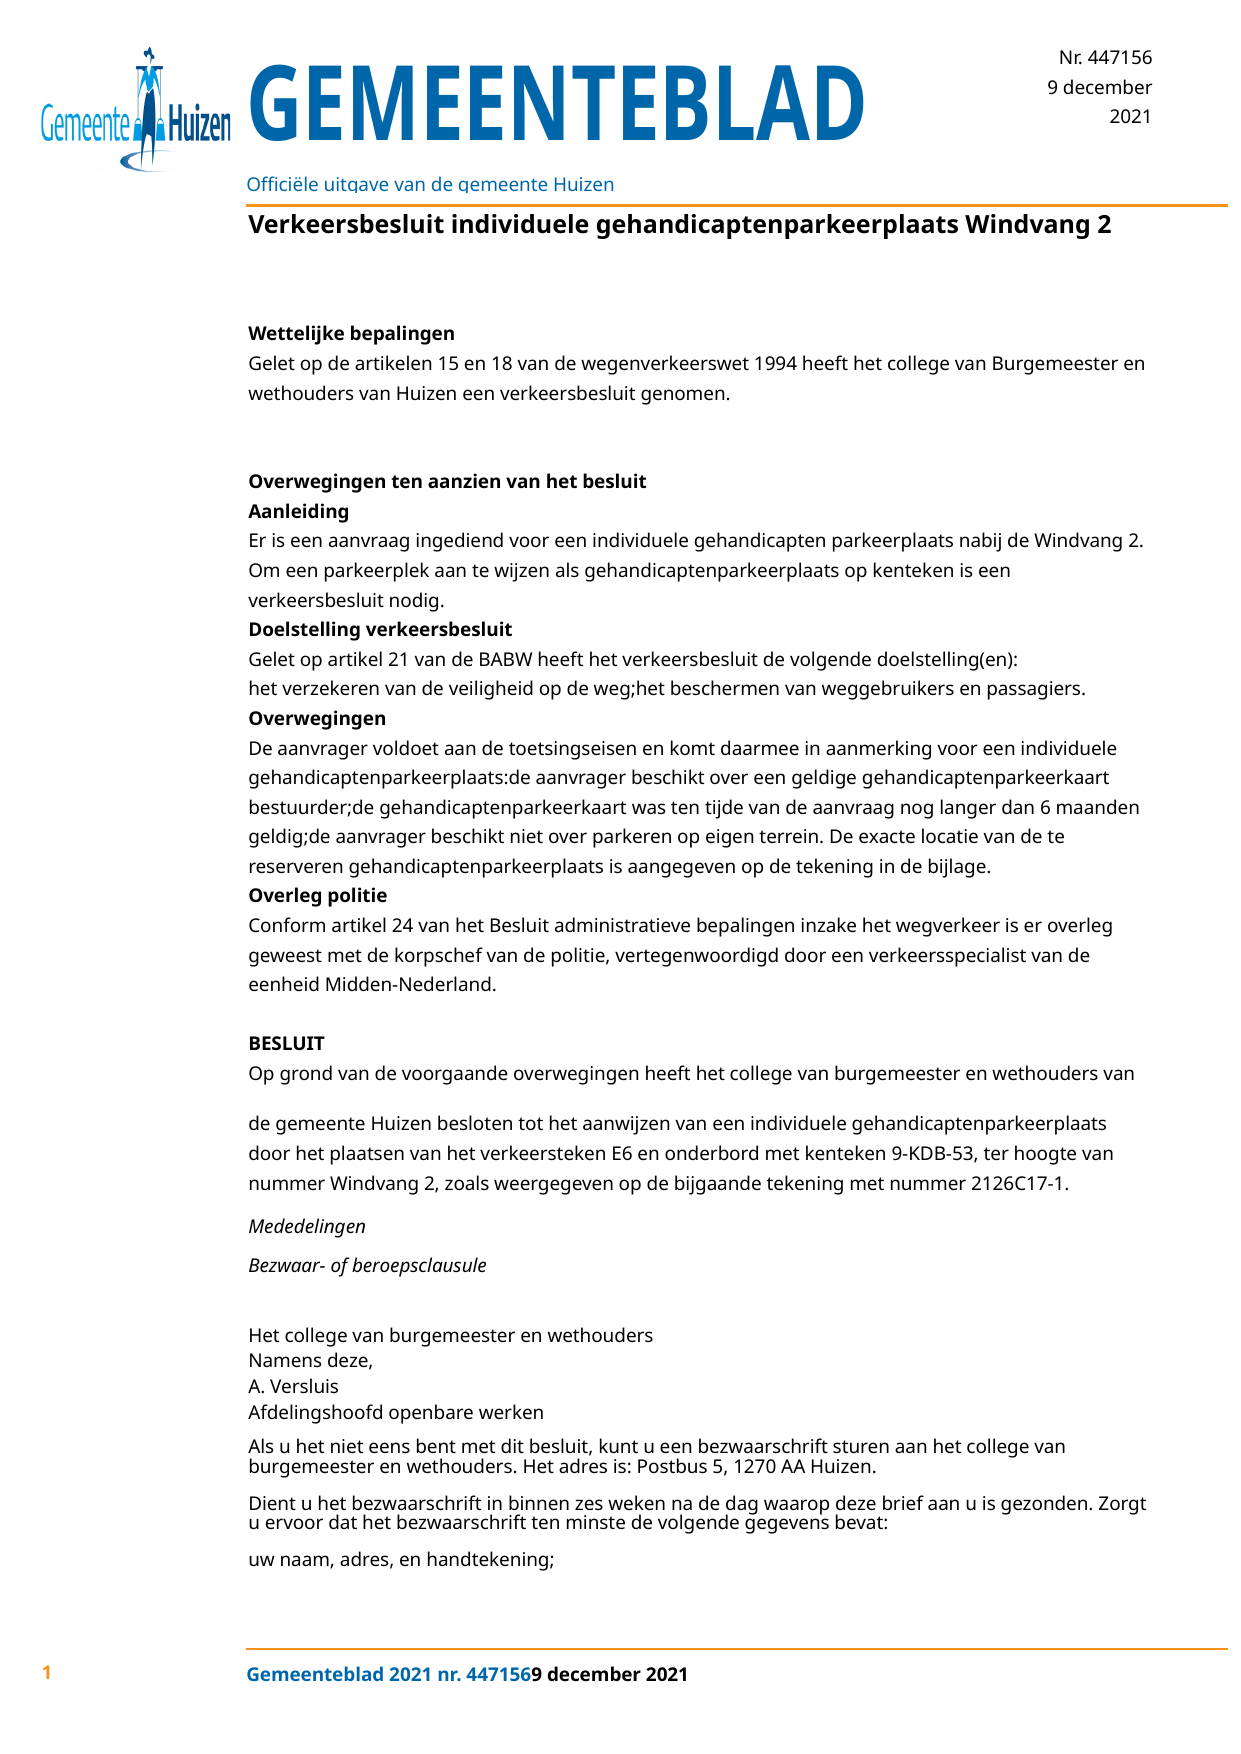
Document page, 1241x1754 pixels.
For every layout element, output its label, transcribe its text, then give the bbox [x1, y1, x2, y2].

text Afdelingshoofd openbare werken [248, 1399, 1152, 1425]
text Gelet op de artikelen 15 en 18 van de wegenverkeerswet 1994 heeft het college van Burgemeester en wethouders van Huizen een verkeersbesluit genomen. [248, 350, 1152, 406]
text Op grond van de voorgaande overwegingen heeft het college van burgemeester en wethouders van [248, 1060, 1152, 1086]
text Er is een aanvraag ingediend voor een individuele gehandicapten parkeerplaats nabij de Windvang 2. Om een parkeerplek aan te wijzen als gehandicaptenparkeerplaats op kenteken is een verkeersbesluit nodig. [248, 528, 1152, 613]
text Overleg politie [248, 883, 1152, 908]
text Mededelingen [248, 1213, 1152, 1239]
text BESLUIT [248, 1031, 1152, 1056]
text A. Versluis [248, 1373, 1152, 1399]
text Doelstelling verkeersbesluit [248, 616, 1152, 642]
text Bezwaar- of beroepsclausule [248, 1252, 1152, 1278]
text De aanvrager voldoet aan de toetsingseisen en komt daarmee in aanmerking voor een individuele gehandicaptenparkeerplaats:de aanvrager beschikt over een geldige gehandicaptenparkeerkaart bestuurder;de gehandicaptenparkeerkaart was ten tijde van de aanvraag nog langer dan 6 maanden geldig;de aanvrager beschikt niet over parkeren op eigen terrein. De exacte locatie van de te reserveren gehandicaptenparkeerplaats is aangegeven op de tekening in de bijlage. [248, 735, 1152, 879]
text Aanleiding [248, 498, 1152, 524]
text de gemeente Huizen besloten tot het aanwijzen van een individuele gehandicaptenparkeerplaats door het plaatsen van het verkeersteken E6 en onderbord met kenteken 9-KDB-53, ter hoogte van nummer Windvang 2, zoals weergegeven op de bijgaande tekening met nummer 2126C17-1. [248, 1111, 1152, 1196]
text Als u het niet eens bent met dit besluit, kunt u een bezwaarschrift sturen aan het college van burgemeester en wethouders. Het adres is: Postbus 5, 1270 AA Huizen. [248, 1438, 1152, 1477]
picture [41, 47, 231, 172]
text Wettelijke bepalingen [248, 321, 1152, 346]
text uw naam, adres, en handtekening; [248, 1551, 1152, 1570]
text Dient u het bezwaarschrift in binnen zes weken na de dag waarop deze brief aan u is gezonden. Zorgt u ervoor dat het bezwaarschrift ten minste de volgende gegevens bevat: [248, 1495, 1152, 1533]
text Conform artikel 24 van het Besluit administratieve bepalingen inzake het wegverkeer is er overleg geweest met de korpschef van de politie, vertegenwoordigd door een verkeersspecialist van de eenheid Midden-Nederland. [248, 912, 1152, 997]
text Verkeersbesluit individuele gehandicaptenparkeerplaats Windvang 2 [248, 207, 1152, 241]
text Gelet op artikel 21 van de BABW heeft het verkeersbesluit de volgende doelstelling(en): [248, 646, 1152, 672]
text Overwegingen ten aanzien van het besluit [248, 468, 1152, 494]
text het verzekeren van de veiligheid op de weg;het beschermen van weggebruikers en passagiers. [248, 676, 1152, 701]
text Namens deze, [248, 1348, 1152, 1373]
text Het college van burgemeester en wethouders [248, 1322, 1152, 1348]
text Overwegingen [248, 705, 1152, 731]
